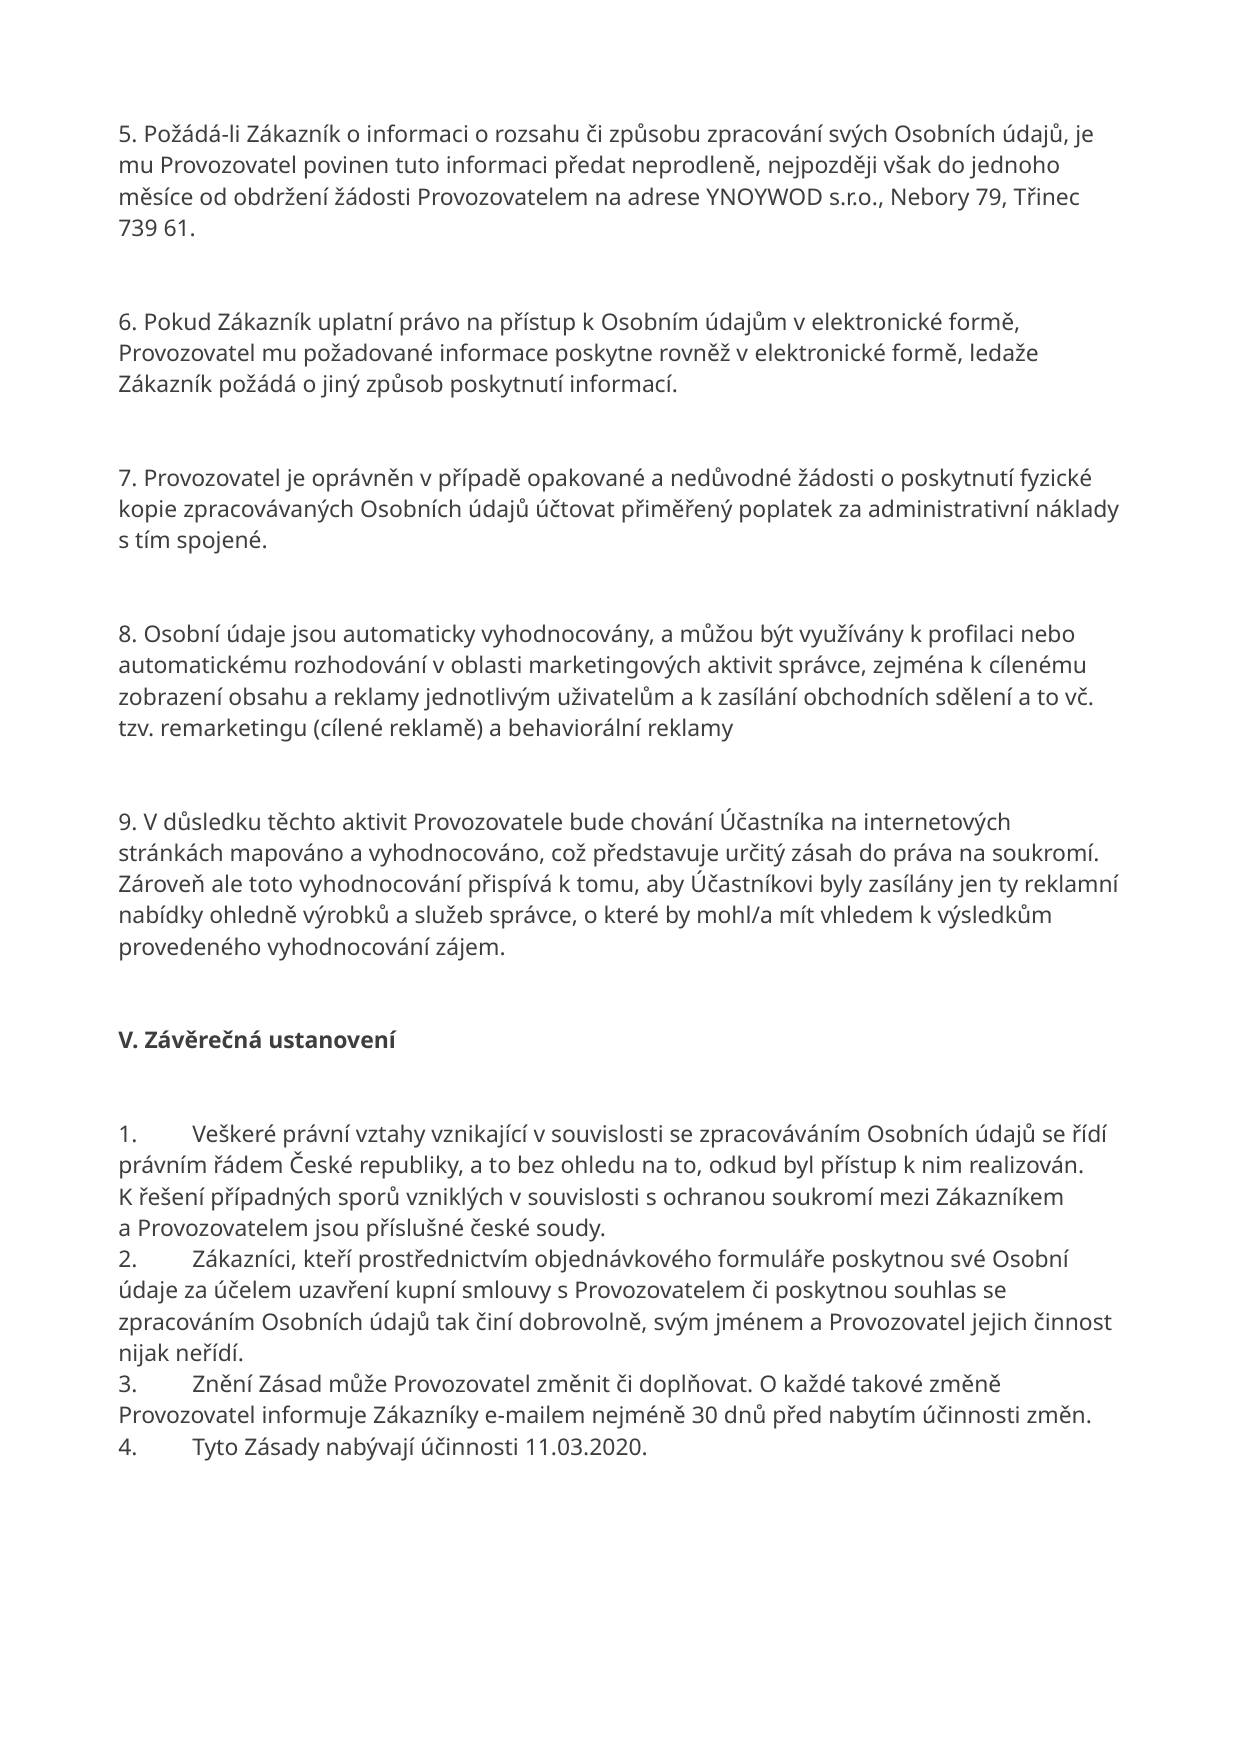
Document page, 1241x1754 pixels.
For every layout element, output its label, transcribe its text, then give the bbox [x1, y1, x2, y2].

text 6. Pokud Zákazník uplatní právo na přístup k Osobním údajům v elektronické formě, Provozovatel mu požadované informace poskytne rovněž v elektronické formě, ledaže Zákazník požádá o jiný způsob poskytnutí informací. [118, 306, 1122, 399]
text 7. Provozovatel je oprávněn v případě opakované a nedůvodné žádosti o poskytnutí fyzické kopie zpracovávaných Osobních údajů účtovat přiměřený poplatek za administrativní náklady s tím spojené. [118, 462, 1122, 556]
text 9. V důsledku těchto aktivit Provozovatele bude chování Účastníka na internetových stránkách mapováno a vyhodnocováno, což představuje určitý zásah do práva na soukromí. Zároveň ale toto vyhodnocování přispívá k tomu, aby Účastníkovi byly zasílány jen ty reklamní nabídky ohledně výrobků a služeb správce, o které by mohl/a mít vhledem k výsledkům provedeného vyhodnocování zájem. [118, 806, 1122, 962]
text V. Závěrečná ustanovení [118, 1024, 1122, 1056]
text 5. Požádá-li Zákazník o informaci o rozsahu či způsobu zpracování svých Osobních údajů, je mu Provozovatel povinen tuto informaci předat neprodleně, nejpozději však do jednoho měsíce od obdržení žádosti Provozovatelem na adrese YNOYWOD s.r.o., Nebory 79, Třinec 739 61. [118, 118, 1122, 243]
text 8. Osobní údaje jsou automaticky vyhodnocovány, a můžou být využívány k profilaci nebo automatickému rozhodování v oblasti marketingových aktivit správce, zejména k cílenému zobrazení obsahu a reklamy jednotlivým uživatelům a k zasílání obchodních sdělení a to vč. tzv. remarketingu (cílené reklamě) a behaviorální reklamy [118, 618, 1122, 743]
list Znění Zásad může Provozovatel změnit či doplňovat. O každé takové změně Provozovatel informuje Zákazníky e-mailem nejméně 30 dnů před nabytím účinnosti změn. [118, 1368, 1122, 1431]
list Zákazníci, kteří prostřednictvím objednávkového formuláře poskytnou své Osobní údaje za účelem uzavření kupní smlouvy s Provozovatelem či poskytnou souhlas se zpracováním Osobních údajů tak činí dobrovolně, svým jménem a Provozovatel jejich činnost nijak neřídí. [118, 1243, 1122, 1368]
list Veškeré právní vztahy vznikající v souvislosti se zpracováváním Osobních údajů se řídí právním řádem České republiky, a to bez ohledu na to, odkud byl přístup k nim realizován. K řešení případných sporů vzniklých v souvislosti s ochranou soukromí mezi Zákazníkem a Provozovatelem jsou příslušné české soudy. [118, 1118, 1122, 1243]
list Tyto Zásady nabývají účinnosti 11.03.2020. [118, 1431, 1122, 1462]
